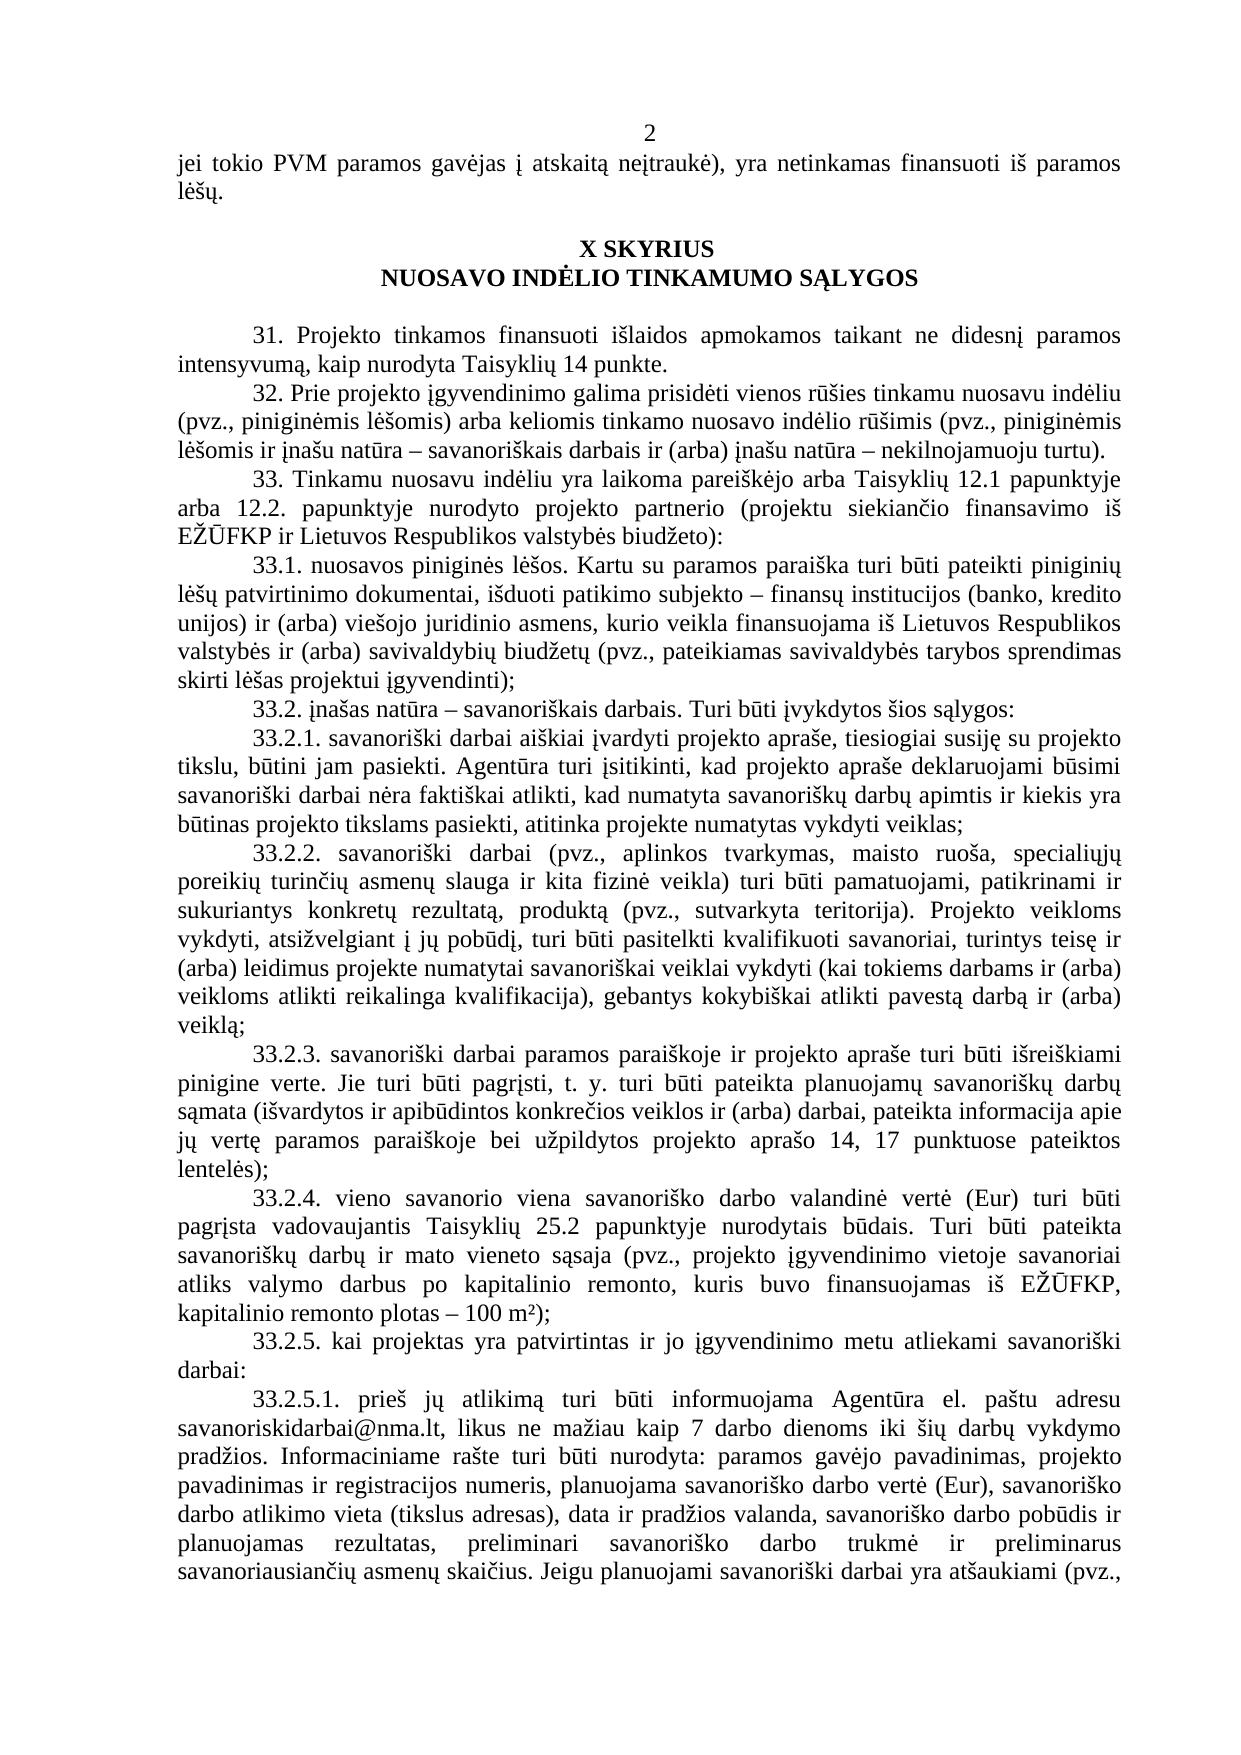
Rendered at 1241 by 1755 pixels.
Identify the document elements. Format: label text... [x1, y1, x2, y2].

text 33.2.4. vieno savanorio viena savanoriško darbo valandinė vertė (Eur) turi būti pagrįsta vadovaujantis Taisyklių 25.2 papunktyje nurodytais būdais. Turi būti pateikta savanoriškų darbų ir mato vieneto sąsaja (pvz., projekto įgyvendinimo vietoje savanoriai atliks valymo darbus po kapitalinio remonto, kuris buvo finansuojamas iš EŽŪFKP, kapitalinio remonto plotas – 100 m²); [177, 1183, 1122, 1326]
text 32. Prie projekto įgyvendinimo galima prisidėti vienos rūšies tinkamu nuosavu indėliu (pvz., piniginėmis lėšomis) arba keliomis tinkamo nuosavo indėlio rūšimis (pvz., piniginėmis lėšomis ir įnašu natūra – savanoriškais darbais ir (arba) įnašu natūra – nekilnojamuoju turtu). [177, 378, 1122, 464]
text X SKYRIUS [177, 234, 1122, 263]
text 33.2.1. savanoriški darbai aiškiai įvardyti projekto apraše, tiesiogiai susiję su projekto tikslu, būtini jam pasiekti. Agentūra turi įsitikinti, kad projekto apraše deklaruojami būsimi savanoriški darbai nėra faktiškai atlikti, kad numatyta savanoriškų darbų apimtis ir kiekis yra būtinas projekto tikslams pasiekti, atitinka projekte numatytas vykdyti veiklas; [177, 723, 1122, 838]
text 33.2.5.1. prieš jų atlikimą turi būti informuojama Agentūra el. paštu adresu savanoriskidarbai@nma.lt, likus ne mažiau kaip 7 darbo dienoms iki šių darbų vykdymo pradžios. Informaciniame rašte turi būti nurodyta: paramos gavėjo pavadinimas, projekto pavadinimas ir registracijos numeris, planuojama savanoriško darbo vertė (Eur), savanoriško darbo atlikimo vieta (tikslus adresas), data ir pradžios valanda, savanoriško darbo pobūdis ir planuojamas rezultatas, preliminari savanoriško darbo trukmė ir preliminarus savanoriausiančių asmenų skaičius. Jeigu planuojami savanoriški darbai yra atšaukiami (pvz., [177, 1384, 1122, 1585]
text jei tokio PVM paramos gavėjas į atskaitą neįtraukė), yra netinkamas finansuoti iš paramos lėšų. [177, 148, 1122, 205]
text 33.2.5. kai projektas yra patvirtintas ir jo įgyvendinimo metu atliekami savanoriški darbai: [177, 1326, 1122, 1384]
text 33.2.3. savanoriški darbai paramos paraiškoje ir projekto apraše turi būti išreiškiami pinigine verte. Jie turi būti pagrįsti, t. y. turi būti pateikta planuojamų savanoriškų darbų sąmata (išvardytos ir apibūdintos konkrečios veiklos ir (arba) darbai, pateikta informacija apie jų vertę paramos paraiškoje bei užpildytos projekto aprašo 14, 17 punktuose pateiktos lentelės); [177, 1039, 1122, 1183]
text 31. Projekto tinkamos finansuoti išlaidos apmokamos taikant ne didesnį paramos intensyvumą, kaip nurodyta Taisyklių 14 punkte. [177, 320, 1122, 378]
text 33.1. nuosavos piniginės lėšos. Kartu su paramos paraiška turi būti pateikti piniginių lėšų patvirtinimo dokumentai, išduoti patikimo subjekto – finansų institucijos (banko, kredito unijos) ir (arba) viešojo juridinio asmens, kurio veikla finansuojama iš Lietuvos Respublikos valstybės ir (arba) savivaldybių biudžetų (pvz., pateikiamas savivaldybės tarybos sprendimas skirti lėšas projektui įgyvendinti); [177, 550, 1122, 694]
text 33.2. įnašas natūra – savanoriškais darbais. Turi būti įvykdytos šios sąlygos: [177, 694, 1122, 723]
text 33. Tinkamu nuosavu indėliu yra laikoma pareiškėjo arba Taisyklių 12.1 papunktyje arba 12.2. papunktyje nurodyto projekto partnerio (projektu siekiančio finansavimo iš EŽŪFKP ir Lietuvos Respublikos valstybės biudžeto): [177, 464, 1122, 550]
text NUOSAVO INDĖLIO TINKAMUMO SĄLYGOS [177, 263, 1122, 291]
text 33.2.2. savanoriški darbai (pvz., aplinkos tvarkymas, maisto ruoša, specialiųjų poreikių turinčių asmenų slauga ir kita fizinė veikla) turi būti pamatuojami, patikrinami ir sukuriantys konkretų rezultatą, produktą (pvz., sutvarkyta teritorija). Projekto veikloms vykdyti, atsižvelgiant į jų pobūdį, turi būti pasitelkti kvalifikuoti savanoriai, turintys teisę ir (arba) leidimus projekte numatytai savanoriškai veiklai vykdyti (kai tokiems darbams ir (arba) veikloms atlikti reikalinga kvalifikacija), gebantys kokybiškai atlikti pavestą darbą ir (arba) veiklą; [177, 838, 1122, 1039]
